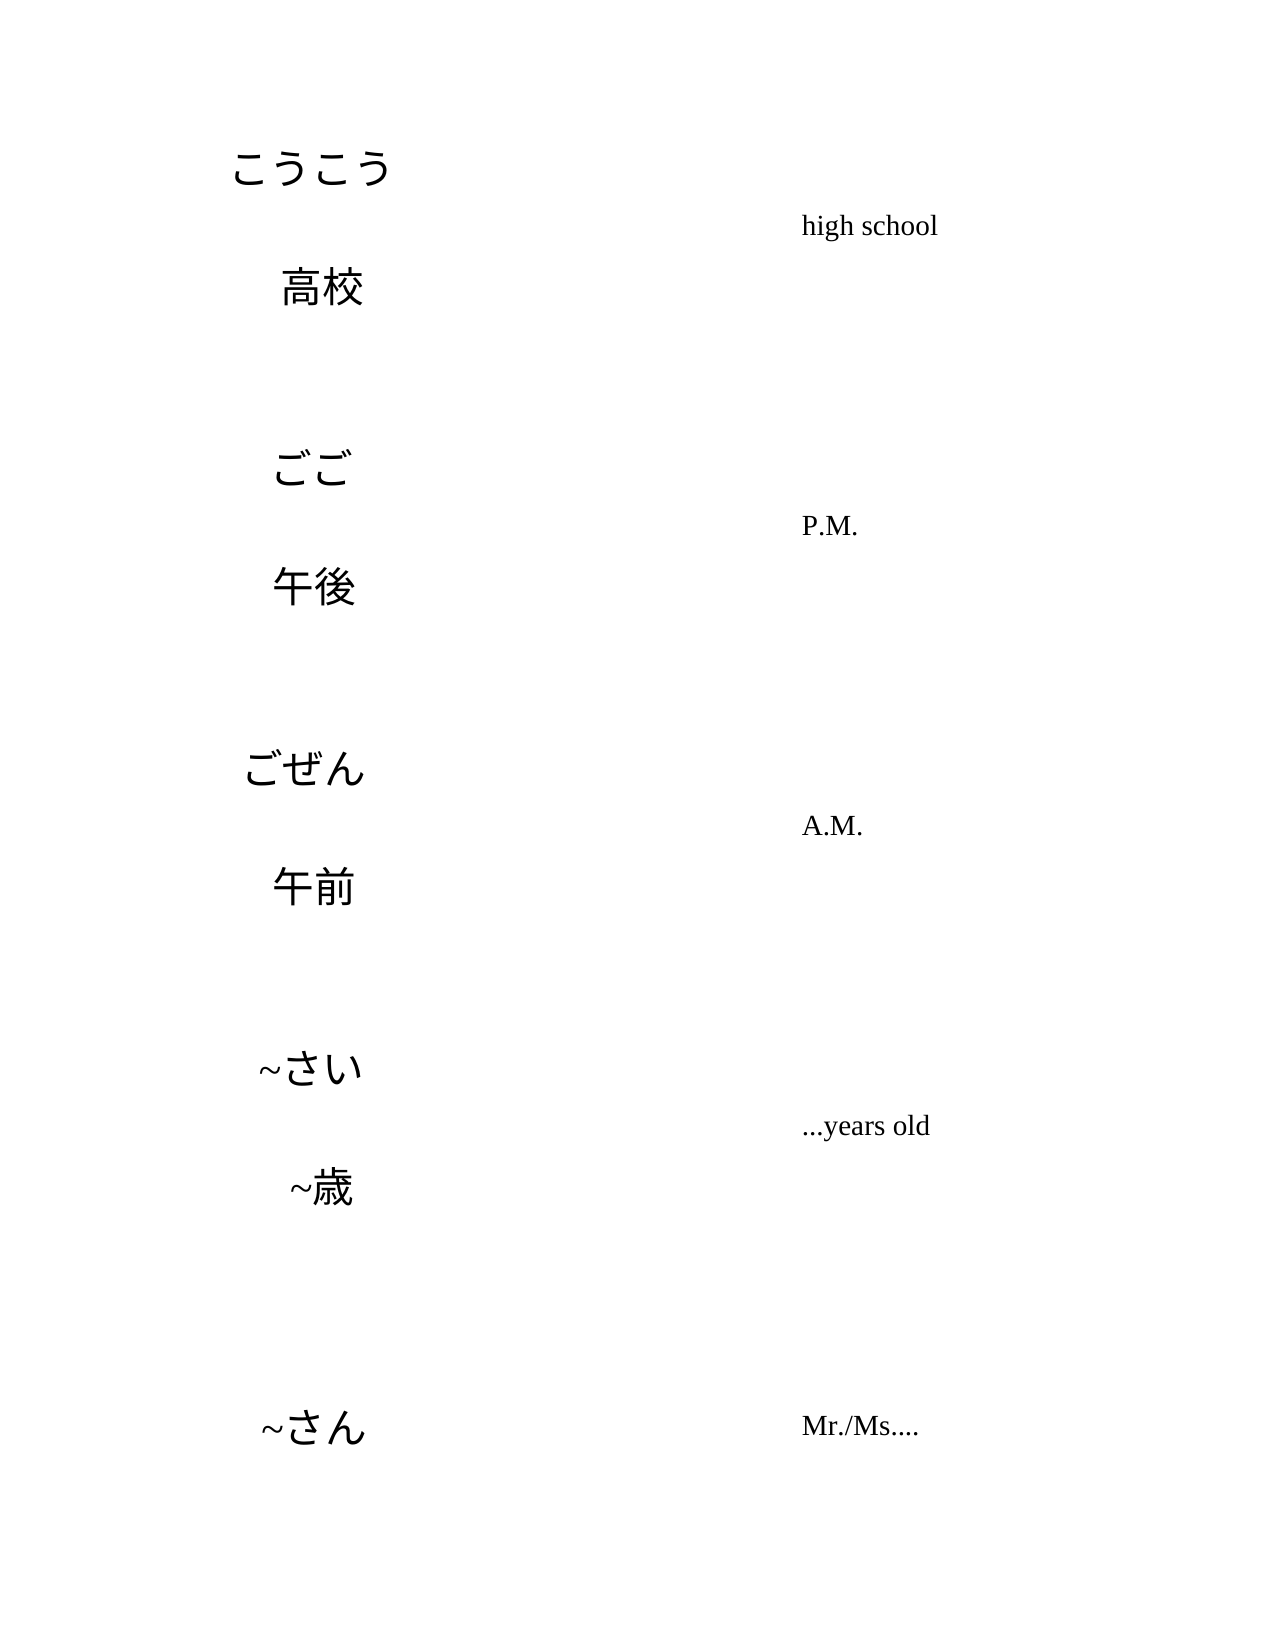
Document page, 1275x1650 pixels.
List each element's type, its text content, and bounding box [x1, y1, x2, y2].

table_cell [622, 975, 650, 1275]
table_cell ごご 午後 [22, 375, 622, 675]
table_cell ~さい ~歳 [22, 975, 622, 1275]
table_cell ごぜん 午前 [22, 675, 622, 975]
table_cell ...years old [650, 975, 1250, 1275]
table_header こうこう 高校 [22, 75, 622, 375]
table_header [622, 75, 650, 375]
table_cell ~さん [22, 1275, 622, 1575]
table_cell [622, 375, 650, 675]
table_cell A.M. [650, 675, 1250, 975]
table_header high school [650, 75, 1250, 375]
table_cell [622, 1275, 650, 1575]
table_cell P.M. [650, 375, 1250, 675]
table_cell [622, 675, 650, 975]
table_cell Mr./Ms.... [650, 1275, 1250, 1575]
